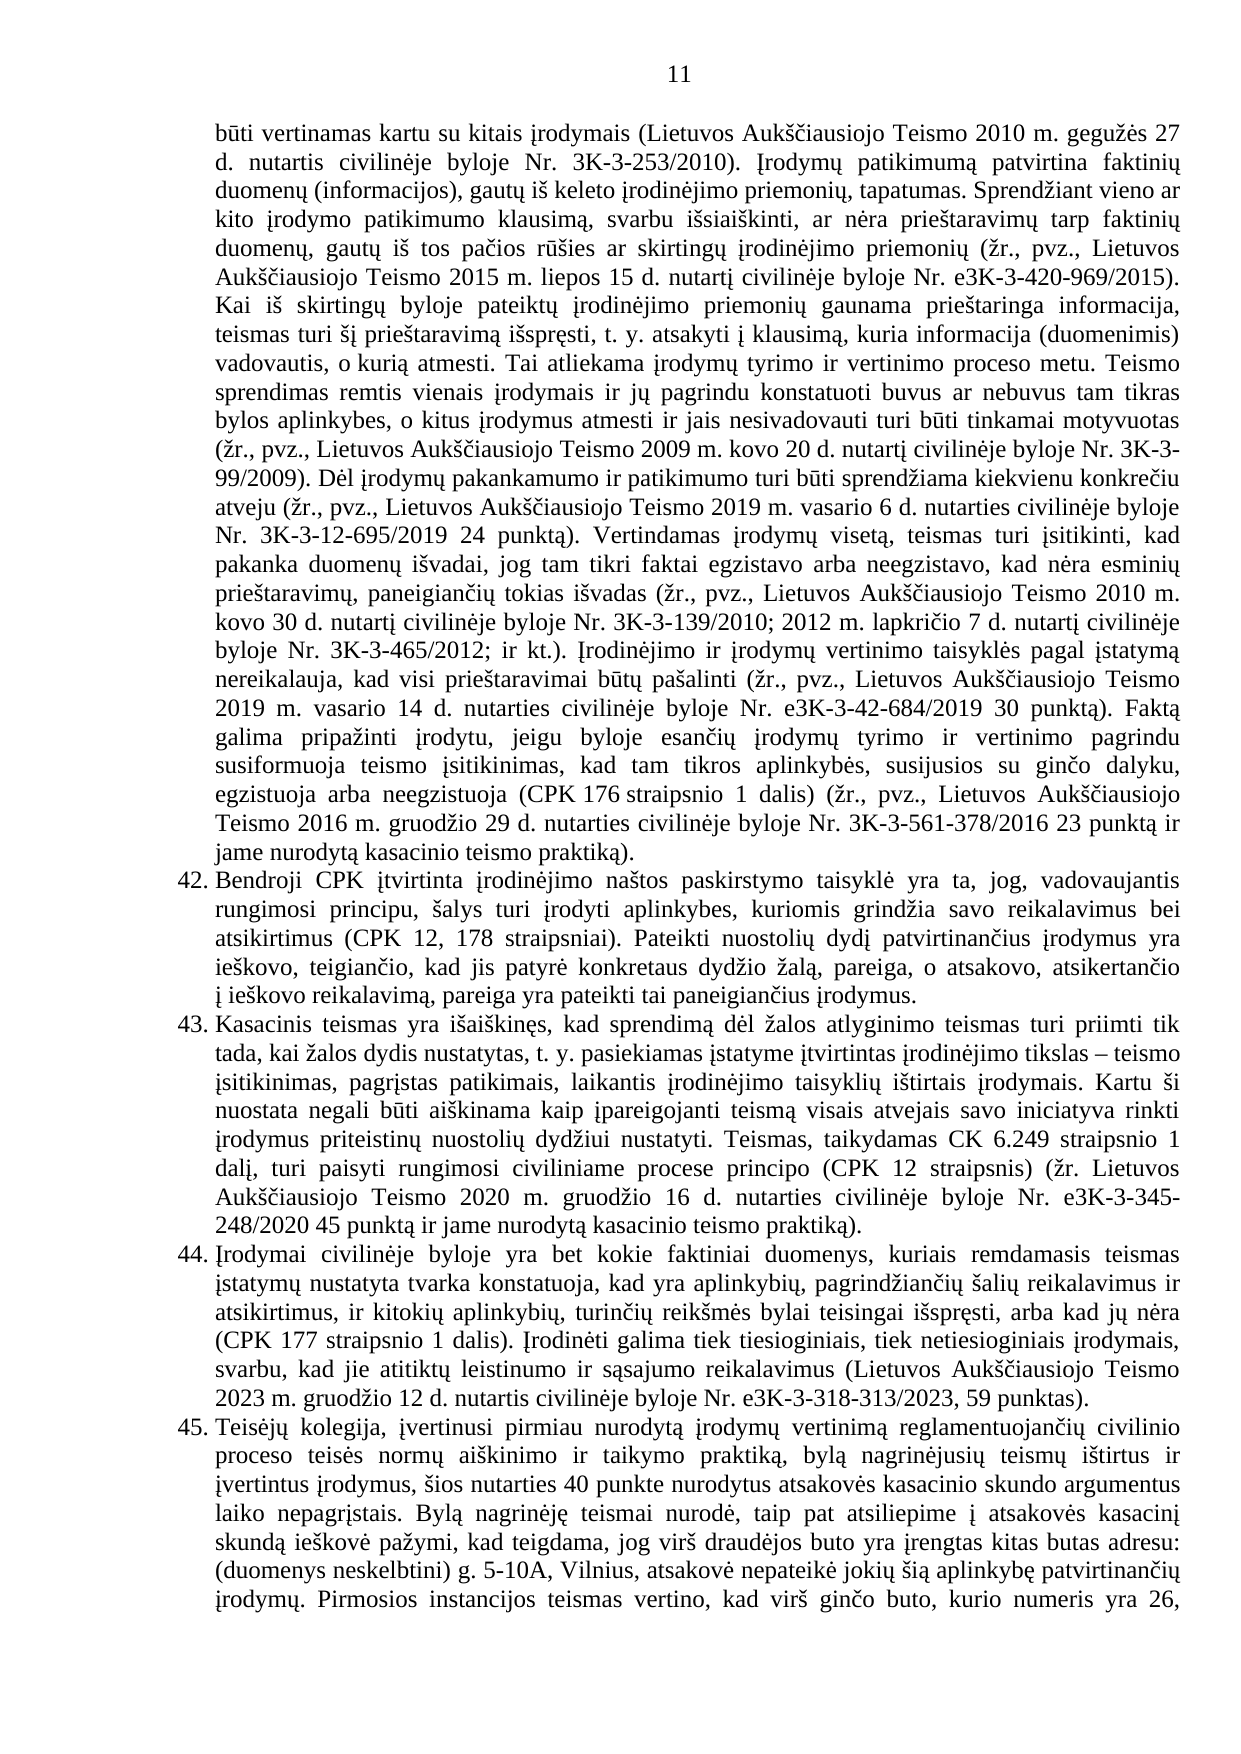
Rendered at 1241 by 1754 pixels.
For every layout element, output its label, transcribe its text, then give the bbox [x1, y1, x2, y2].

text 42. Bendroji CPK įtvirtinta įrodinėjimo naštos paskirstymo taisyklė yra ta, jog, vadovaujantis rungimosi principu, šalys turi įrodyti aplinkybes, kuriomis grindžia savo reikalavimus bei atsikirtimus (CPK 12, 178 straipsniai). Pateikti nuostolių dydį patvirtinančius įrodymus yra ieškovo, teigiančio, kad jis patyrė konkretaus dydžio žalą, pareiga, o atsakovo, atsikertančio į ieškovo reikalavimą, pareiga yra pateikti tai paneigiančius įrodymus. [177, 866, 1181, 1009]
text 44. Įrodymai civilinėje byloje yra bet kokie faktiniai duomenys, kuriais remdamasis teismas įstatymų nustatyta tvarka konstatuoja, kad yra aplinkybių, pagrindžiančių šalių reikalavimus ir atsikirtimus, ir kitokių aplinkybių, turinčių reikšmės bylai teisingai išspręsti, arba kad jų nėra (CPK 177 straipsnio 1 dalis). Įrodinėti galima tiek tiesioginiais, tiek netiesioginiais įrodymais, svarbu, kad jie atitiktų leistinumo ir sąsajumo reikalavimus (Lietuvos Aukščiausiojo Teismo 2023 m. gruodžio 12 d. nutartis civilinėje byloje Nr. e3K-3-318-313/2023, 59 punktas). [177, 1239, 1181, 1412]
text 45. Teisėjų kolegija, įvertinusi pirmiau nurodytą įrodymų vertinimą reglamentuojančių civilinio proceso teisės normų aiškinimo ir taikymo praktiką, bylą nagrinėjusių teismų ištirtus ir įvertintus įrodymus, šios nutarties 40 punkte nurodytus atsakovės kasacinio skundo argumentus laiko nepagrįstais. Bylą nagrinėję teismai nurodė, taip pat atsiliepime į atsakovės kasacinį skundą ieškovė pažymi, kad teigdama, jog virš draudėjos buto yra įrengtas kitas butas adresu: (duomenys neskelbtini) g. 5-10A, Vilnius, atsakovė nepateikė jokių šią aplinkybę patvirtinančių įrodymų. Pirmosios instancijos teismas vertino, kad virš ginčo buto, kurio numeris yra 26, [177, 1412, 1181, 1613]
text būti vertinamas kartu su kitais įrodymais (Lietuvos Aukščiausiojo Teismo 2010 m. gegužės 27 d. nutartis civilinėje byloje Nr. 3K-3-253/2010). Įrodymų patikimumą patvirtina faktinių duomenų (informacijos), gautų iš keleto įrodinėjimo priemonių, tapatumas. Sprendžiant vieno ar kito įrodymo patikimumo klausimą, svarbu išsiaiškinti, ar nėra prieštaravimų tarp faktinių duomenų, gautų iš tos pačios rūšies ar skirtingų įrodinėjimo priemonių (žr., pvz., Lietuvos Aukščiausiojo Teismo 2015 m. liepos 15 d. nutartį civilinėje byloje Nr. e3K-3-420-969/2015). Kai iš skirtingų byloje pateiktų įrodinėjimo priemonių gaunama prieštaringa informacija, teismas turi šį prieštaravimą išspręsti, t. y. atsakyti į klausimą, kuria informacija (duomenimis) vadovautis, o kurią atmesti. Tai atliekama įrodymų tyrimo ir vertinimo proceso metu. Teismo sprendimas remtis vienais įrodymais ir jų pagrindu konstatuoti buvus ar nebuvus tam tikras bylos aplinkybes, o kitus įrodymus atmesti ir jais nesivadovauti turi būti tinkamai motyvuotas (žr., pvz., Lietuvos Aukščiausiojo Teismo 2009 m. kovo 20 d. nutartį civilinėje byloje Nr. 3K-3-99/2009). Dėl įrodymų pakankamumo ir patikimumo turi būti sprendžiama kiekvienu konkrečiu atveju (žr., pvz., Lietuvos Aukščiausiojo Teismo 2019 m. vasario 6 d. nutarties civilinėje byloje Nr. 3K-3-12-695/2019 24 punktą). Vertindamas įrodymų visetą, teismas turi įsitikinti, kad pakanka duomenų išvadai, jog tam tikri faktai egzistavo arba neegzistavo, kad nėra esminių prieštaravimų, paneigiančių tokias išvadas (žr., pvz., Lietuvos Aukščiausiojo Teismo 2010 m. kovo 30 d. nutartį civilinėje byloje Nr. 3K-3-139/2010; 2012 m. lapkričio 7 d. nutartį civilinėje byloje Nr. 3K-3-465/2012; ir kt.). Įrodinėjimo ir įrodymų vertinimo taisyklės pagal įstatymą nereikalauja, kad visi prieštaravimai būtų pašalinti (žr., pvz., Lietuvos Aukščiausiojo Teismo 2019 m. vasario 14 d. nutarties civilinėje byloje Nr. e3K-3-42-684/2019 30 punktą). Faktą galima pripažinti įrodytu, jeigu byloje esančių įrodymų tyrimo ir vertinimo pagrindu susiformuoja teismo įsitikinimas, kad tam tikros aplinkybės, susijusios su ginčo dalyku, egzistuoja arba neegzistuoja (CPK 176 straipsnio 1 dalis) (žr., pvz., Lietuvos Aukščiausiojo Teismo 2016 m. gruodžio 29 d. nutarties civilinėje byloje Nr. 3K-3-561-378/2016 23 punktą ir jame nurodytą kasacinio teismo praktiką). [177, 118, 1181, 866]
text 43. Kasacinis teismas yra išaiškinęs, kad sprendimą dėl žalos atlyginimo teismas turi priimti tik tada, kai žalos dydis nustatytas, t. y. pasiekiamas įstatyme įtvirtintas įrodinėjimo tikslas – teismo įsitikinimas, pagrįstas patikimais, laikantis įrodinėjimo taisyklių ištirtais įrodymais. Kartu ši nuostata negali būti aiškinama kaip įpareigojanti teismą visais atvejais savo iniciatyva rinkti įrodymus priteistinų nuostolių dydžiui nustatyti. Teismas, taikydamas CK 6.249 straipsnio 1 dalį, turi paisyti rungimosi civiliniame procese principo (CPK 12 straipsnis) (žr. Lietuvos Aukščiausiojo Teismo 2020 m. gruodžio 16 d. nutarties civilinėje byloje Nr. e3K-3-345-248/2020 45 punktą ir jame nurodytą kasacinio teismo praktiką). [177, 1009, 1181, 1239]
